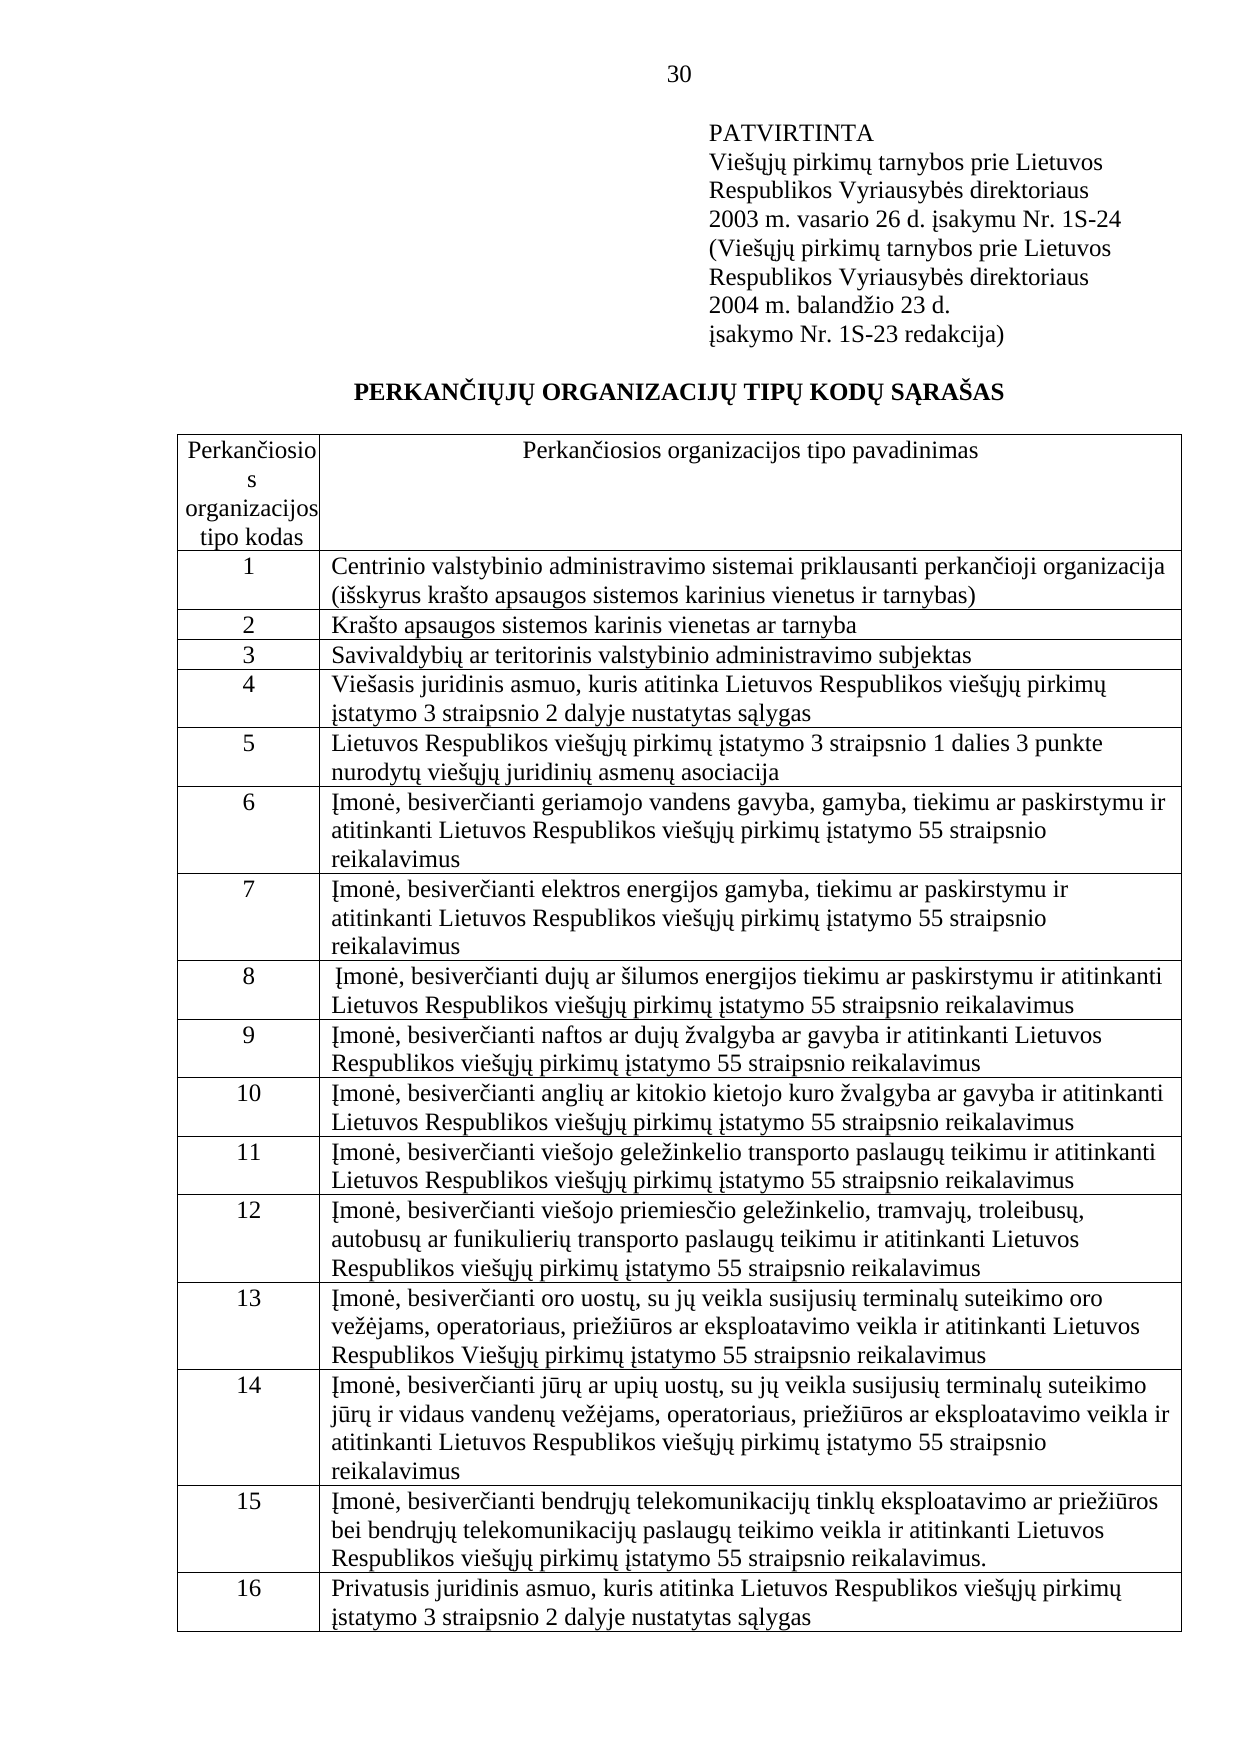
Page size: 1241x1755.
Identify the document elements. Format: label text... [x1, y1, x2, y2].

text 2003 m. vasario 26 d. įsakymu Nr. 1S-24 [177, 204, 1170, 233]
table_cell 4 [178, 670, 319, 727]
table_cell 6 [178, 787, 319, 873]
table_cell 12 [178, 1195, 319, 1282]
table_cell Įmonė, besiverčianti viešojo priemiesčio geležinkelio, tramvajų, troleibusų, autobusų ar funikulierių transporto paslaugų teikimu ir atitinkanti Lietuvos Respublikos viešųjų pirkimų įstatymo 55 straipsnio reikalavimus [320, 1195, 1181, 1282]
table_cell Įmonė, besiverčianti dujų ar šilumos energijos tiekimu ar paskirstymu ir atitinkanti Lietuvos Respublikos viešųjų pirkimų įstatymo 55 straipsnio reikalavimus [320, 961, 1181, 1019]
table_cell 14 [178, 1370, 319, 1485]
text PATVIRTINTA [709, 118, 1170, 147]
table_cell 5 [178, 728, 319, 786]
table_cell 3 [178, 640, 319, 668]
table_cell Privatusis juridinis asmuo, kuris atitinka Lietuvos Respublikos viešųjų pirkimų įstatymo 3 straipsnio 2 dalyje nustatytas sąlygas [320, 1573, 1181, 1631]
table_cell 2 [178, 610, 319, 639]
table_cell 7 [178, 874, 319, 960]
table_cell Įmonė, besiverčianti jūrų ar upių uostų, su jų veikla susijusių terminalų suteikimo jūrų ir vidaus vandenų vežėjams, operatoriaus, priežiūros ar eksploatavimo veikla ir atitinkanti Lietuvos Respublikos viešųjų pirkimų įstatymo 55 straipsnio reikalavimus [320, 1370, 1181, 1485]
table_cell Įmonė, besiverčianti viešojo geležinkelio transporto paslaugų teikimu ir atitinkanti Lietuvos Respublikos viešųjų pirkimų įstatymo 55 straipsnio reikalavimus [320, 1137, 1181, 1194]
table_header Perkančiosios organizacijos tipo kodas [178, 435, 319, 550]
table_cell Savivaldybių ar teritorinis valstybinio administravimo subjektas [320, 640, 1181, 668]
table_cell Įmonė, besiverčianti oro uostų, su jų veikla susijusių terminalų suteikimo oro vežėjams, operatoriaus, priežiūros ar eksploatavimo veikla ir atitinkanti Lietuvos Respublikos Viešųjų pirkimų įstatymo 55 straipsnio reikalavimus [320, 1283, 1181, 1369]
text įsakymo Nr. 1S-23 redakcija) [177, 319, 1200, 348]
table_cell Viešasis juridinis asmuo, kuris atitinka Lietuvos Respublikos viešųjų pirkimų įstatymo 3 straipsnio 2 dalyje nustatytas sąlygas [320, 670, 1181, 727]
table_cell 15 [178, 1486, 319, 1572]
text Respublikos Vyriausybės direktoriaus [177, 262, 1200, 291]
table_cell 1 [178, 551, 319, 609]
table_cell Įmonė, besiverčianti naftos ar dujų žvalgyba ar gavyba ir atitinkanti Lietuvos Respublikos viešųjų pirkimų įstatymo 55 straipsnio reikalavimus [320, 1020, 1181, 1077]
table_cell 11 [178, 1137, 319, 1194]
table_cell Centrinio valstybinio administravimo sistemai priklausanti perkančioji organizacija (išskyrus krašto apsaugos sistemos karinius vienetus ir tarnybas) [320, 551, 1181, 609]
table_header Perkančiosios organizacijos tipo pavadinimas [320, 435, 1181, 550]
table_cell Įmonė, besiverčianti geriamojo vandens gavyba, gamyba, tiekimu ar paskirstymu ir atitinkanti Lietuvos Respublikos viešųjų pirkimų įstatymo 55 straipsnio reikalavimus [320, 787, 1181, 873]
table_cell Krašto apsaugos sistemos karinis vienetas ar tarnyba [320, 610, 1181, 639]
text (Viešųjų pirkimų tarnybos prie Lietuvos [177, 233, 1200, 262]
text 2004 m. balandžio 23 d. [177, 291, 1200, 319]
table_cell Įmonė, besiverčianti anglių ar kitokio kietojo kuro žvalgyba ar gavyba ir atitinkanti Lietuvos Respublikos viešųjų pirkimų įstatymo 55 straipsnio reikalavimus [320, 1078, 1181, 1136]
table_cell 8 [178, 961, 319, 1019]
table_cell Lietuvos Respublikos viešųjų pirkimų įstatymo 3 straipsnio 1 dalies 3 punkte nurodytų viešųjų juridinių asmenų asociacija [320, 728, 1181, 786]
table_cell Įmonė, besiverčianti elektros energijos gamyba, tiekimu ar paskirstymu ir atitinkanti Lietuvos Respublikos viešųjų pirkimų įstatymo 55 straipsnio reikalavimus [320, 874, 1181, 960]
table_cell 10 [178, 1078, 319, 1136]
text PERKANČIŲJŲ ORGANIZACIJŲ TIPŲ KODŲ SĄRAŠAS [177, 377, 1181, 406]
text Respublikos Vyriausybės direktoriaus [177, 176, 1170, 204]
table_cell Įmonė, besiverčianti bendrųjų telekomunikacijų tinklų eksploatavimo ar priežiūros bei bendrųjų telekomunikacijų paslaugų teikimo veikla ir atitinkanti Lietuvos Respublikos viešųjų pirkimų įstatymo 55 straipsnio reikalavimus. [320, 1486, 1181, 1572]
table_cell 13 [178, 1283, 319, 1369]
table_cell 16 [178, 1573, 319, 1631]
text Viešųjų pirkimų tarnybos prie Lietuvos [177, 147, 1170, 176]
table_cell 9 [178, 1020, 319, 1077]
